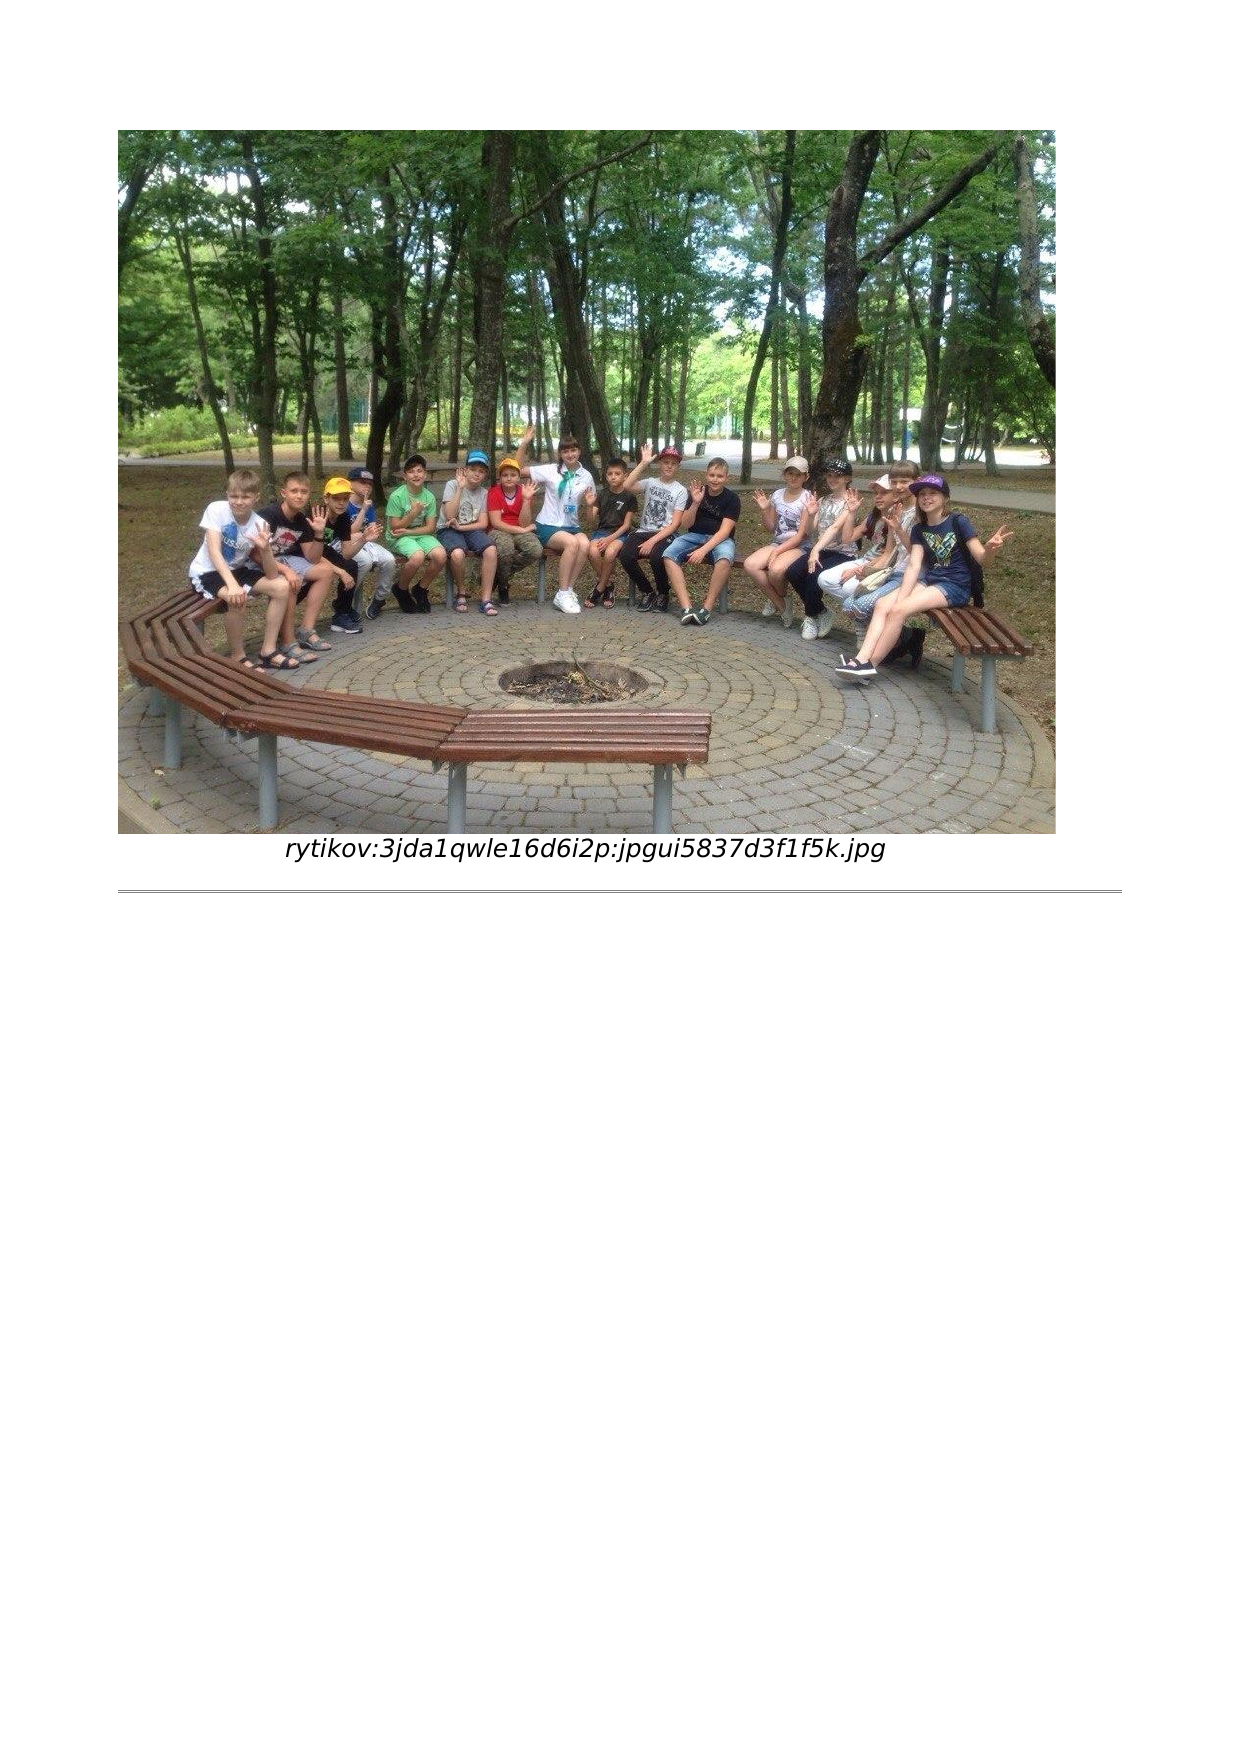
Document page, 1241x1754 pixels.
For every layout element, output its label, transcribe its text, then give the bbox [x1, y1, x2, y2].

picture [118, 130, 1056, 834]
text rytikov:3jda1qwle16d6i2p:jpgui5837d3f1f5k.jpg [118, 834, 1056, 863]
